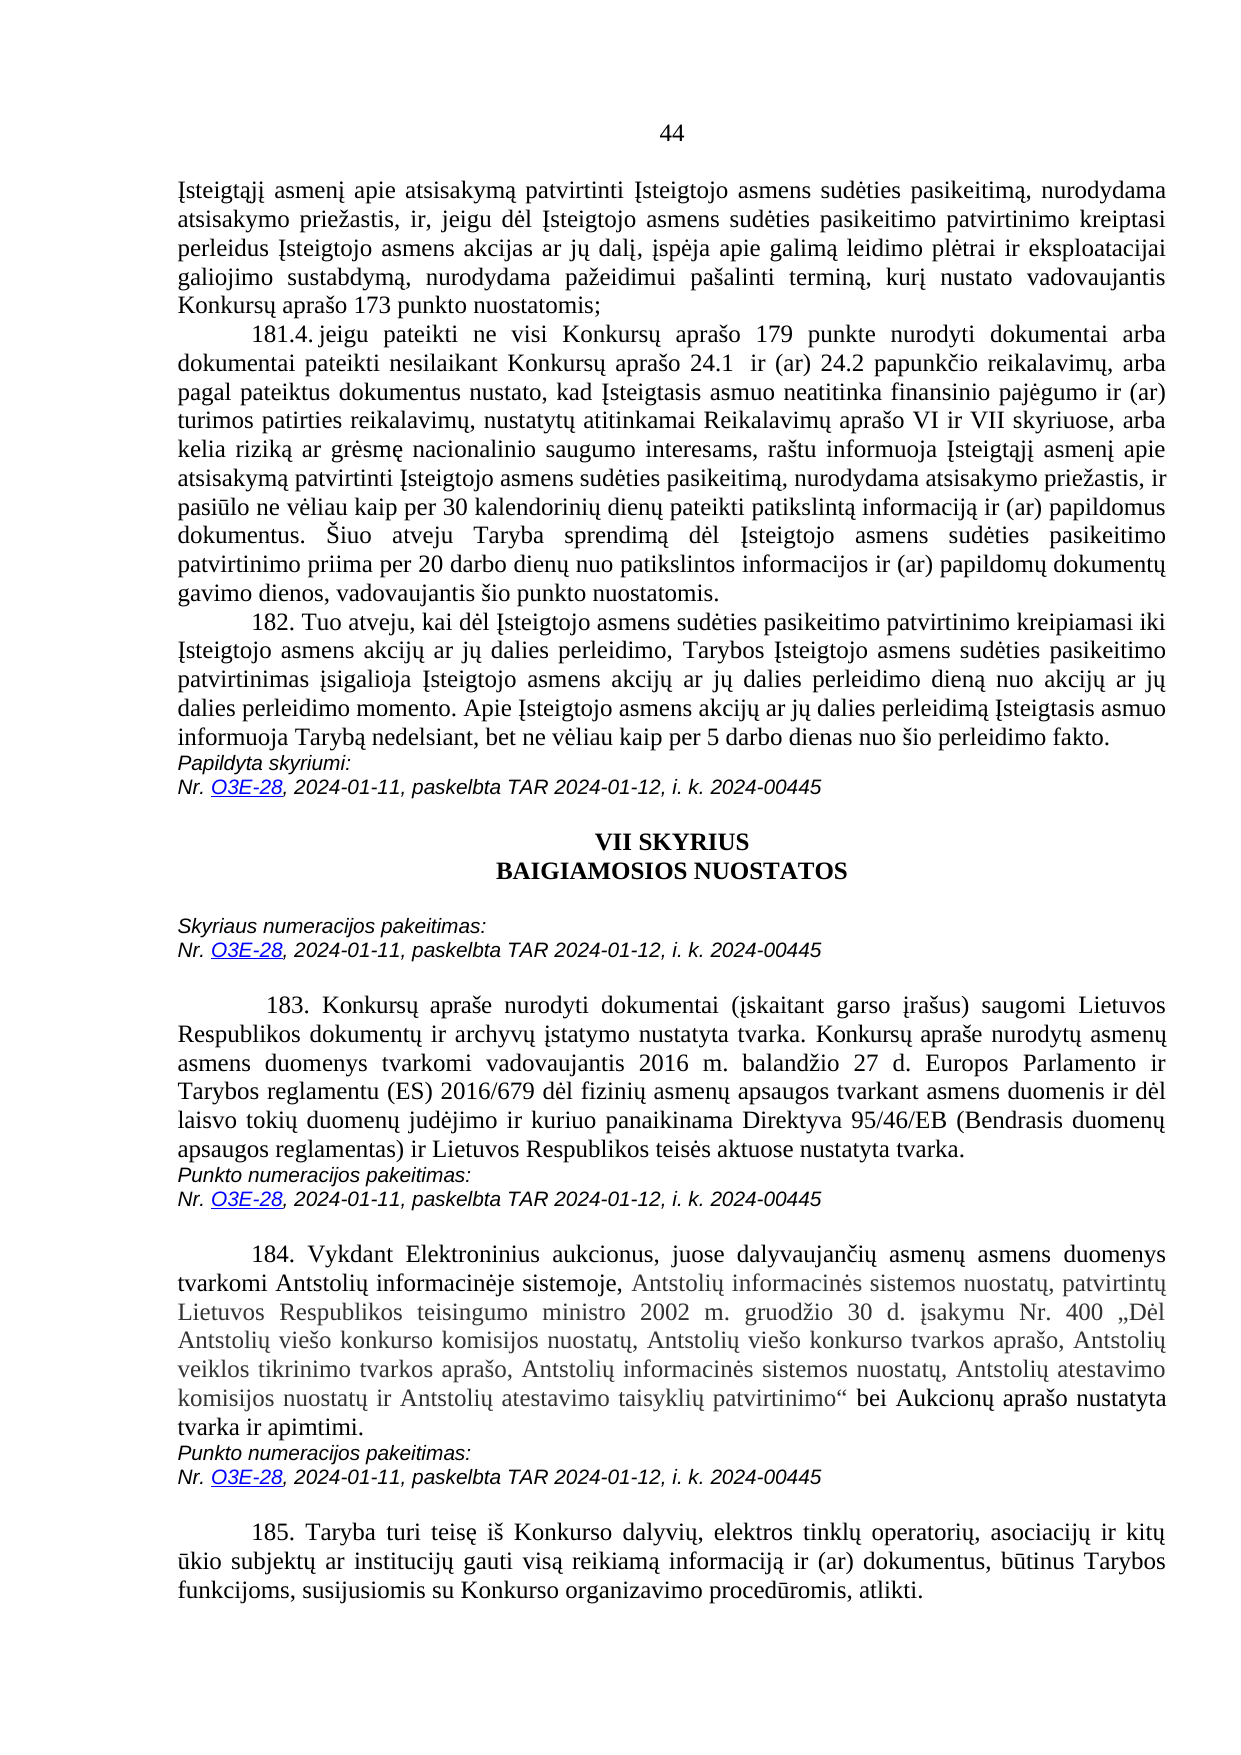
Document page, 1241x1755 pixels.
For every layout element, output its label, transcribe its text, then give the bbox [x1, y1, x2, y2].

text Nr. O3E-28, 2024-01-11, paskelbta TAR 2024-01-12, i. k. 2024-00445 [177, 937, 1167, 961]
text 183. Konkursų apraše nurodyti dokumentai (įskaitant garso įrašus) saugomi Lietuvos Respublikos dokumentų ir archyvų įstatymo nustatyta tvarka. Konkursų apraše nurodytų asmenų asmens duomenys tvarkomi vadovaujantis 2016 m. balandžio 27 d. Europos Parlamento ir Tarybos reglamentu (ES) 2016/679 dėl fizinių asmenų apsaugos tvarkant asmens duomenis ir dėl laisvo tokių duomenų judėjimo ir kuriuo panaikinama Direktyva 95/46/EB (Bendrasis duomenų apsaugos reglamentas) ir Lietuvos Respublikos teisės aktuose nustatyta tvarka. [177, 990, 1167, 1163]
text Punkto numeracijos pakeitimas: [177, 1163, 1167, 1187]
text Skyriaus numeracijos pakeitimas: [177, 913, 1167, 937]
text 184. Vykdant Elektroninius aukcionus, juose dalyvaujančių asmenų asmens duomenys tvarkomi Antstolių informacinėje sistemoje, Antstolių informacinės sistemos nuostatų, patvirtintų Lietuvos Respublikos teisingumo ministro 2002 m. gruodžio 30 d. įsakymu Nr. 400 „Dėl Antstolių viešo konkurso komisijos nuostatų, Antstolių viešo konkurso tvarkos aprašo, Antstolių veiklos tikrinimo tvarkos aprašo, Antstolių informacinės sistemos nuostatų, Antstolių atestavimo komisijos nuostatų ir Antstolių atestavimo taisyklių patvirtinimo“ bei Aukcionų aprašo nustatyta tvarka ir apimtimi. [177, 1239, 1167, 1441]
text Nr. O3E-28, 2024-01-11, paskelbta TAR 2024-01-12, i. k. 2024-00445 [177, 774, 1167, 798]
text 181.4. jeigu pateikti ne visi Konkursų aprašo 179 punkte nurodyti dokumentai arba dokumentai pateikti nesilaikant Konkursų aprašo 24.1 ir (ar) 24.2 papunkčio reikalavimų, arba pagal pateiktus dokumentus nustato, kad Įsteigtasis asmuo neatitinka finansinio pajėgumo ir (ar) turimos patirties reikalavimų, nustatytų atitinkamai Reikalavimų aprašo VI ir VII skyriuose, arba kelia riziką ar grėsmę nacionalinio saugumo interesams, raštu informuoja Įsteigtąjį asmenį apie atsisakymą patvirtinti Įsteigtojo asmens sudėties pasikeitimą, nurodydama atsisakymo priežastis, ir pasiūlo ne vėliau kaip per 30 kalendorinių dienų pateikti patikslintą informaciją ir (ar) papildomus dokumentus. Šiuo atveju Taryba sprendimą dėl Įsteigtojo asmens sudėties pasikeitimo patvirtinimo priima per 20 darbo dienų nuo patikslintos informacijos ir (ar) papildomų dokumentų gavimo dienos, vadovaujantis šio punkto nuostatomis. [177, 319, 1167, 607]
text Papildyta skyriumi: [177, 751, 1167, 774]
text Nr. O3E-28, 2024-01-11, paskelbta TAR 2024-01-12, i. k. 2024-00445 [177, 1187, 1167, 1211]
text 182. Tuo atveju, kai dėl Įsteigtojo asmens sudėties pasikeitimo patvirtinimo kreipiamasi iki Įsteigtojo asmens akcijų ar jų dalies perleidimo, Tarybos Įsteigtojo asmens sudėties pasikeitimo patvirtinimas įsigalioja Įsteigtojo asmens akcijų ar jų dalies perleidimo dieną nuo akcijų ar jų dalies perleidimo momento. Apie Įsteigtojo asmens akcijų ar jų dalies perleidimą Įsteigtasis asmuo informuoja Tarybą nedelsiant, bet ne vėliau kaip per 5 darbo dienas nuo šio perleidimo fakto. [177, 607, 1167, 751]
text BAIGIAMOSIOS NUOSTATOS [177, 856, 1167, 885]
text Nr. O3E-28, 2024-01-11, paskelbta TAR 2024-01-12, i. k. 2024-00445 [177, 1464, 1167, 1488]
text VII SKYRIUS [177, 827, 1167, 856]
text Įsteigtąjį asmenį apie atsisakymą patvirtinti Įsteigtojo asmens sudėties pasikeitimą, nurodydama atsisakymo priežastis, ir, jeigu dėl Įsteigtojo asmens sudėties pasikeitimo patvirtinimo kreiptasi perleidus Įsteigtojo asmens akcijas ar jų dalį, įspėja apie galimą leidimo plėtrai ir eksploatacijai galiojimo sustabdymą, nurodydama pažeidimui pašalinti terminą, kurį nustato vadovaujantis Konkursų aprašo 173 punkto nuostatomis; [177, 176, 1167, 319]
text Punkto numeracijos pakeitimas: [177, 1441, 1167, 1464]
text 185. Taryba turi teisę iš Konkurso dalyvių, elektros tinklų operatorių, asociacijų ir kitų ūkio subjektų ar institucijų gauti visą reikiamą informaciją ir (ar) dokumentus, būtinus Tarybos funkcijoms, susijusiomis su Konkurso organizavimo procedūromis, atlikti. [177, 1517, 1167, 1603]
